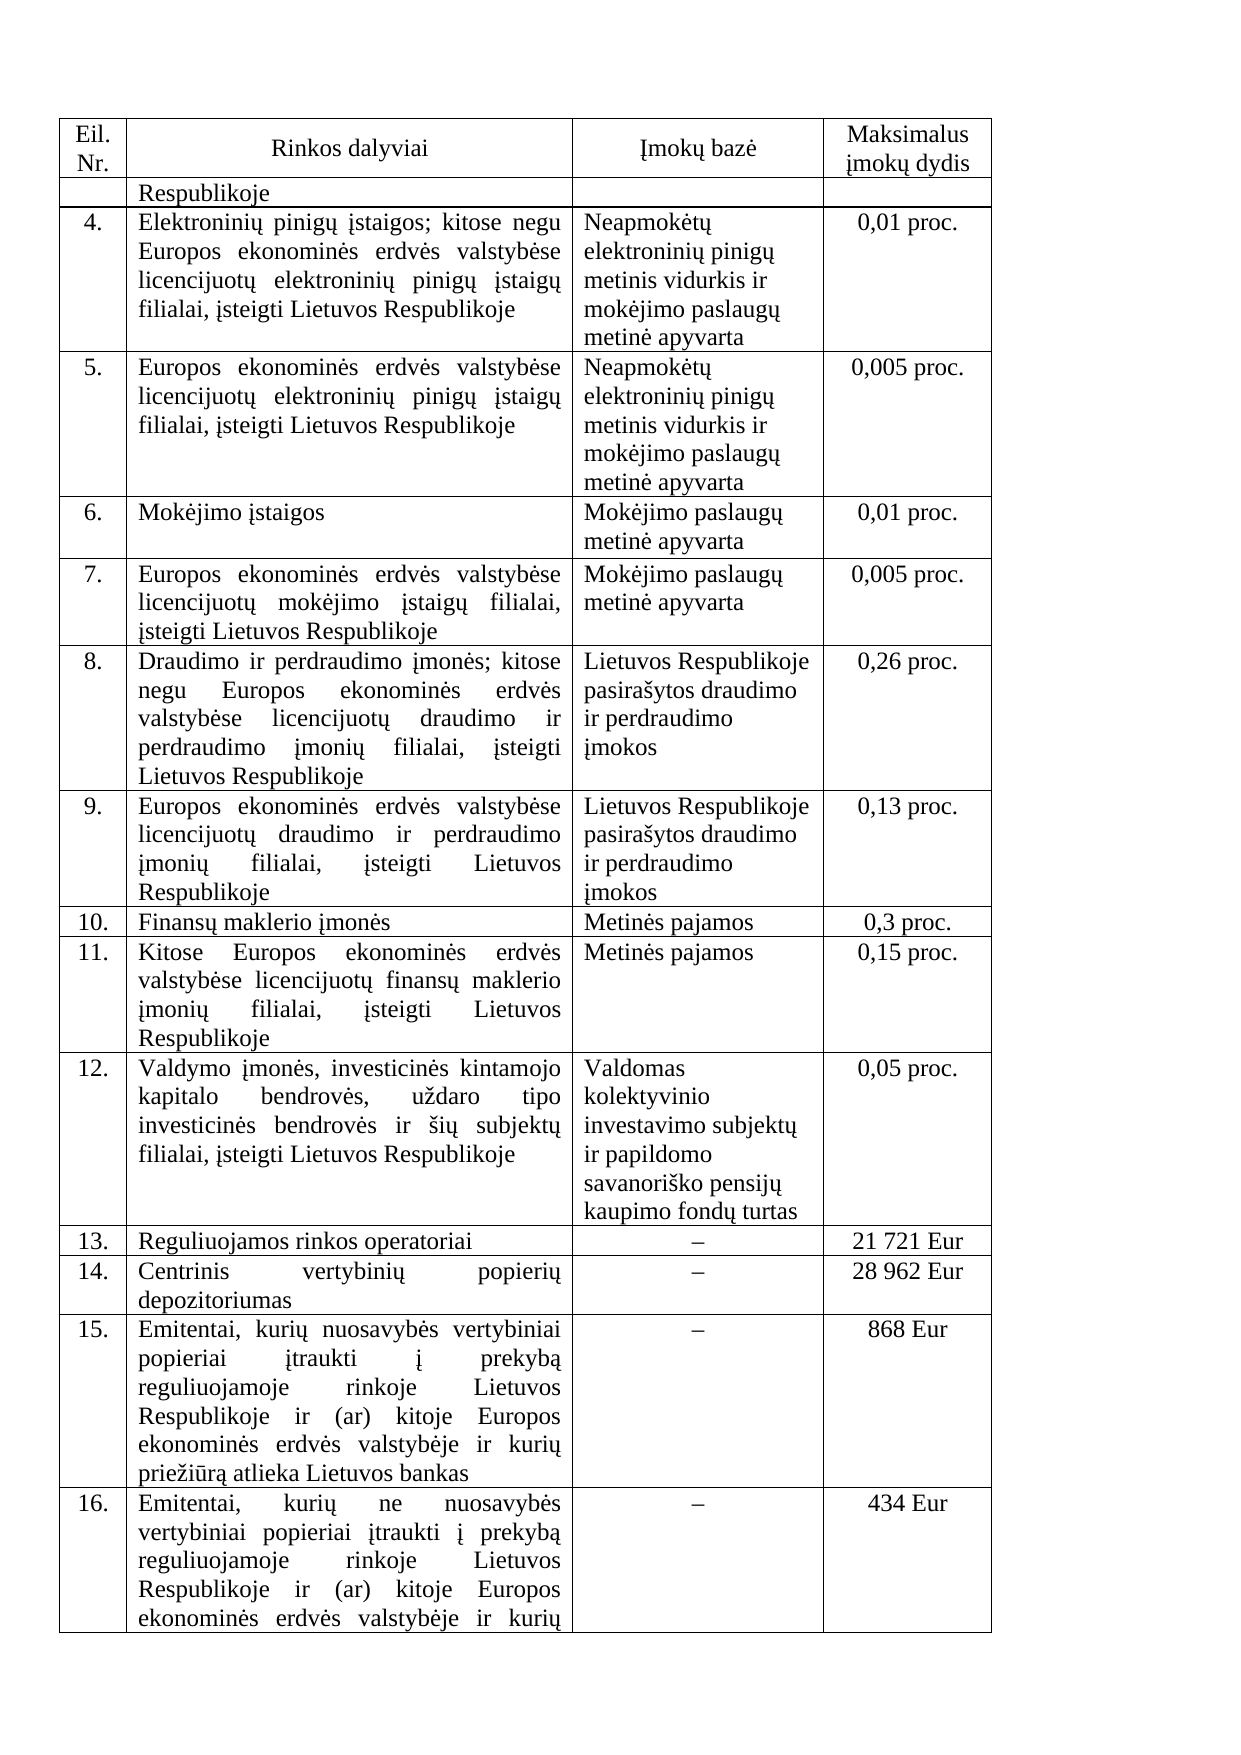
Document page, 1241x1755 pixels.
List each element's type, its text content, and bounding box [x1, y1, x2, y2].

table_cell [992, 936, 1032, 1052]
table_cell [992, 496, 1032, 558]
table_cell 6. [60, 497, 126, 558]
table_cell 21 721 Eur [824, 1226, 991, 1255]
table_cell [824, 178, 991, 206]
table_cell – [573, 1315, 823, 1487]
table_cell Neapmokėtų elektroninių pinigų metinis vidurkis ir mokėjimo paslaugų metinė apyvarta [573, 208, 823, 351]
table_cell 4. [60, 208, 126, 351]
table_cell [992, 351, 1032, 496]
table_cell Kitose Europos ekonominės erdvės valstybėse licencijuotų finansų maklerio įmonių filialai, įsteigti Lietuvos Respublikoje [127, 937, 572, 1052]
table_cell 0,01 proc. [824, 497, 991, 558]
table_cell [992, 1255, 1032, 1313]
table_cell – [573, 1226, 823, 1255]
table_cell 11. [60, 937, 126, 1052]
table_cell [992, 906, 1032, 936]
table_header Rinkos dalyviai [127, 119, 572, 177]
table_cell 434 Eur [824, 1488, 991, 1632]
table_cell Mokėjimo paslaugų metinė apyvarta [573, 559, 823, 645]
table_cell [573, 178, 823, 206]
table_cell 16. [60, 1488, 126, 1632]
table_cell [992, 558, 1032, 645]
table_cell 7. [60, 559, 126, 645]
table_cell 8. [60, 646, 126, 790]
table_cell Valdymo įmonės, investicinės kintamojo kapitalo bendrovės, uždaro tipo investicinės bendrovės ir šių subjektų filialai, įsteigti Lietuvos Respublikoje [127, 1053, 572, 1225]
table_cell [992, 1487, 1032, 1632]
table_cell 13. [60, 1226, 126, 1255]
table_cell Europos ekonominės erdvės valstybėse licencijuotų mokėjimo įstaigų filialai, įsteigti Lietuvos Respublikoje [127, 559, 572, 645]
table_cell 28 962 Eur [824, 1256, 991, 1313]
table_cell [992, 1225, 1032, 1255]
table_cell Emitentai, kurių ne nuosavybės vertybiniai popieriai įtraukti į prekybą reguliuojamoje rinkoje Lietuvos Respublikoje ir (ar) kitoje Europos ekonominės erdvės valstybėje ir kurių [127, 1488, 572, 1632]
table_cell 0,05 proc. [824, 1053, 991, 1225]
table_cell [992, 645, 1032, 790]
table_cell 0,3 proc. [824, 907, 991, 936]
table_cell – [573, 1256, 823, 1313]
table_cell [60, 178, 126, 206]
table_cell 0,15 proc. [824, 937, 991, 1052]
table_cell Lietuvos Respublikoje pasirašytos draudimo ir perdraudimo įmokos [573, 791, 823, 906]
table_cell 5. [60, 352, 126, 496]
table_cell 15. [60, 1315, 126, 1487]
table_cell Europos ekonominės erdvės valstybėse licencijuotų elektroninių pinigų įstaigų filialai, įsteigti Lietuvos Respublikoje [127, 352, 572, 496]
table_cell Mokėjimo įstaigos [127, 497, 572, 558]
table_header Maksimalus įmokų dydis [824, 119, 991, 177]
table_cell 10. [60, 907, 126, 936]
table_cell [992, 1314, 1032, 1487]
table_cell 0,26 proc. [824, 646, 991, 790]
table_header Įmokų bazė [573, 119, 823, 177]
table_cell [992, 206, 1032, 351]
table_cell 0,005 proc. [824, 352, 991, 496]
table_cell Valdomas kolektyvinio investavimo subjektų ir papildomo savanoriško pensijų kaupimo fondų turtas [573, 1053, 823, 1225]
table_cell 0,005 proc. [824, 559, 991, 645]
table_cell Respublikoje [127, 178, 572, 206]
table_cell Mokėjimo paslaugų metinė apyvarta [573, 497, 823, 558]
table_cell [992, 1052, 1032, 1225]
table_cell Draudimo ir perdraudimo įmonės; kitose negu Europos ekonominės erdvės valstybėse licencijuotų draudimo ir perdraudimo įmonių filialai, įsteigti Lietuvos Respublikoje [127, 646, 572, 790]
table_cell [992, 177, 1032, 206]
table_header [992, 118, 1032, 177]
table_cell 14. [60, 1256, 126, 1313]
table_cell Lietuvos Respublikoje pasirašytos draudimo ir perdraudimo įmokos [573, 646, 823, 790]
table_cell 0,13 proc. [824, 791, 991, 906]
table_cell Neapmokėtų elektroninių pinigų metinis vidurkis ir mokėjimo paslaugų metinė apyvarta [573, 352, 823, 496]
table_cell 868 Eur [824, 1315, 991, 1487]
table_cell – [573, 1488, 823, 1632]
table_cell Reguliuojamos rinkos operatoriai [127, 1226, 572, 1255]
table_cell 9. [60, 791, 126, 906]
table_cell Metinės pajamos [573, 937, 823, 1052]
table_cell Centrinis vertybinių popierių depozitoriumas [127, 1256, 572, 1313]
table_header Eil. Nr. [60, 119, 126, 177]
table_cell 12. [60, 1053, 126, 1225]
table_cell Finansų maklerio įmonės [127, 907, 572, 936]
table_cell 0,01 proc. [824, 208, 991, 351]
table_cell Metinės pajamos [573, 907, 823, 936]
table_cell Elektroninių pinigų įstaigos; kitose negu Europos ekonominės erdvės valstybėse licencijuotų elektroninių pinigų įstaigų filialai, įsteigti Lietuvos Respublikoje [127, 208, 572, 351]
table_cell Europos ekonominės erdvės valstybėse licencijuotų draudimo ir perdraudimo įmonių filialai, įsteigti Lietuvos Respublikoje [127, 791, 572, 906]
table_cell [992, 790, 1032, 906]
table_cell Emitentai, kurių nuosavybės vertybiniai popieriai įtraukti į prekybą reguliuojamoje rinkoje Lietuvos Respublikoje ir (ar) kitoje Europos ekonominės erdvės valstybėje ir kurių priežiūrą atlieka Lietuvos bankas [127, 1315, 572, 1487]
